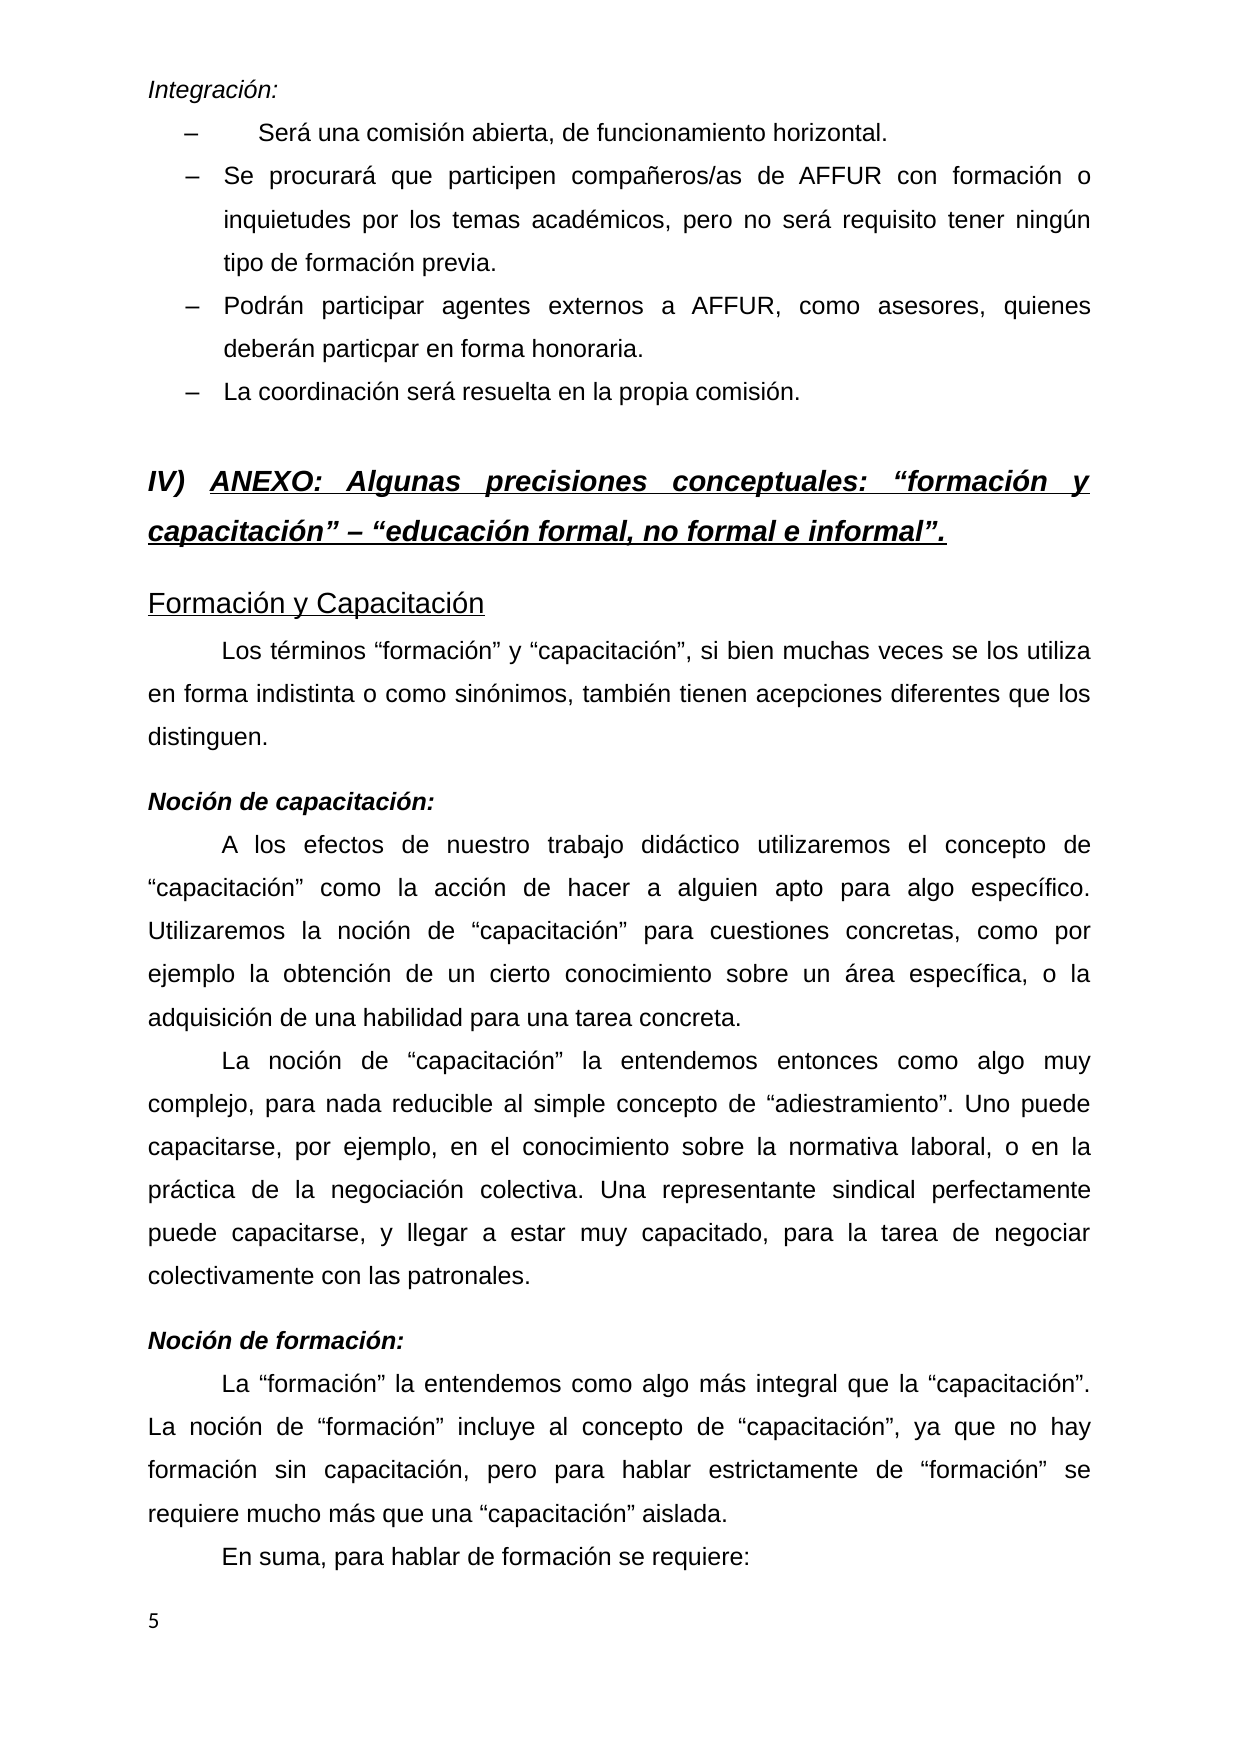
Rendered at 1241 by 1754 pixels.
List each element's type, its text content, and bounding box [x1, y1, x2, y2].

text La noción de “capacitación” la entendemos entonces como algo muy complejo, para nada reducible al simple concepto de “adiestramiento”. Uno puede capacitarse, por ejemplo, en el conocimiento sobre la normativa laboral, o en la práctica de la negociación colectiva. Una representante sindical perfectamente puede capacitarse, y llegar a estar muy capacitado, para la tarea de negociar colectivamente con las patronales. [148, 1046, 1092, 1290]
text Noción de capacitación: [148, 787, 1092, 816]
text Noción de formación: [148, 1326, 1092, 1355]
list Formación y Capacitación [148, 586, 1092, 619]
text Integración: [148, 75, 1092, 104]
list La coordinación será resuelta en la propia comisión. [185, 377, 1092, 406]
text Los términos “formación” y “capacitación”, si bien muchas veces se los utiliza en forma indistinta o como sinónimos, también tienen acepciones diferentes que los distinguen. [148, 636, 1092, 751]
text IV) ANEXO: Algunas precisiones conceptuales: “formación y capacitación” – “educación formal, no formal e informal”. [148, 463, 1092, 547]
text La “formación” la entendemos como algo más integral que la “capacitación”. La noción de “formación” incluye al concepto de “capacitación”, ya que no hay formación sin capacitación, pero para hablar estrictamente de “formación” se requiere mucho más que una “capacitación” aislada. [148, 1369, 1092, 1527]
list Será una comisión abierta, de funcionamiento horizontal. [184, 118, 1092, 147]
list Podrán participar agentes externos a AFFUR, como asesores, quienes deberán particpar en forma honoraria. [185, 291, 1092, 363]
list Se procurará que participen compañeros/as de AFFUR con formación o inquietudes por los temas académicos, pero no será requisito tener ningún tipo de formación previa. [185, 161, 1092, 276]
text A los efectos de nuestro trabajo didáctico utilizaremos el concepto de “capacitación” como la acción de hacer a alguien apto para algo específico. Utilizaremos la noción de “capacitación” para cuestiones concretas, como por ejemplo la obtención de un cierto conocimiento sobre un área específica, o la adquisición de una habilidad para una tarea concreta. [148, 830, 1092, 1031]
text En suma, para hablar de formación se requiere: [148, 1542, 1092, 1570]
